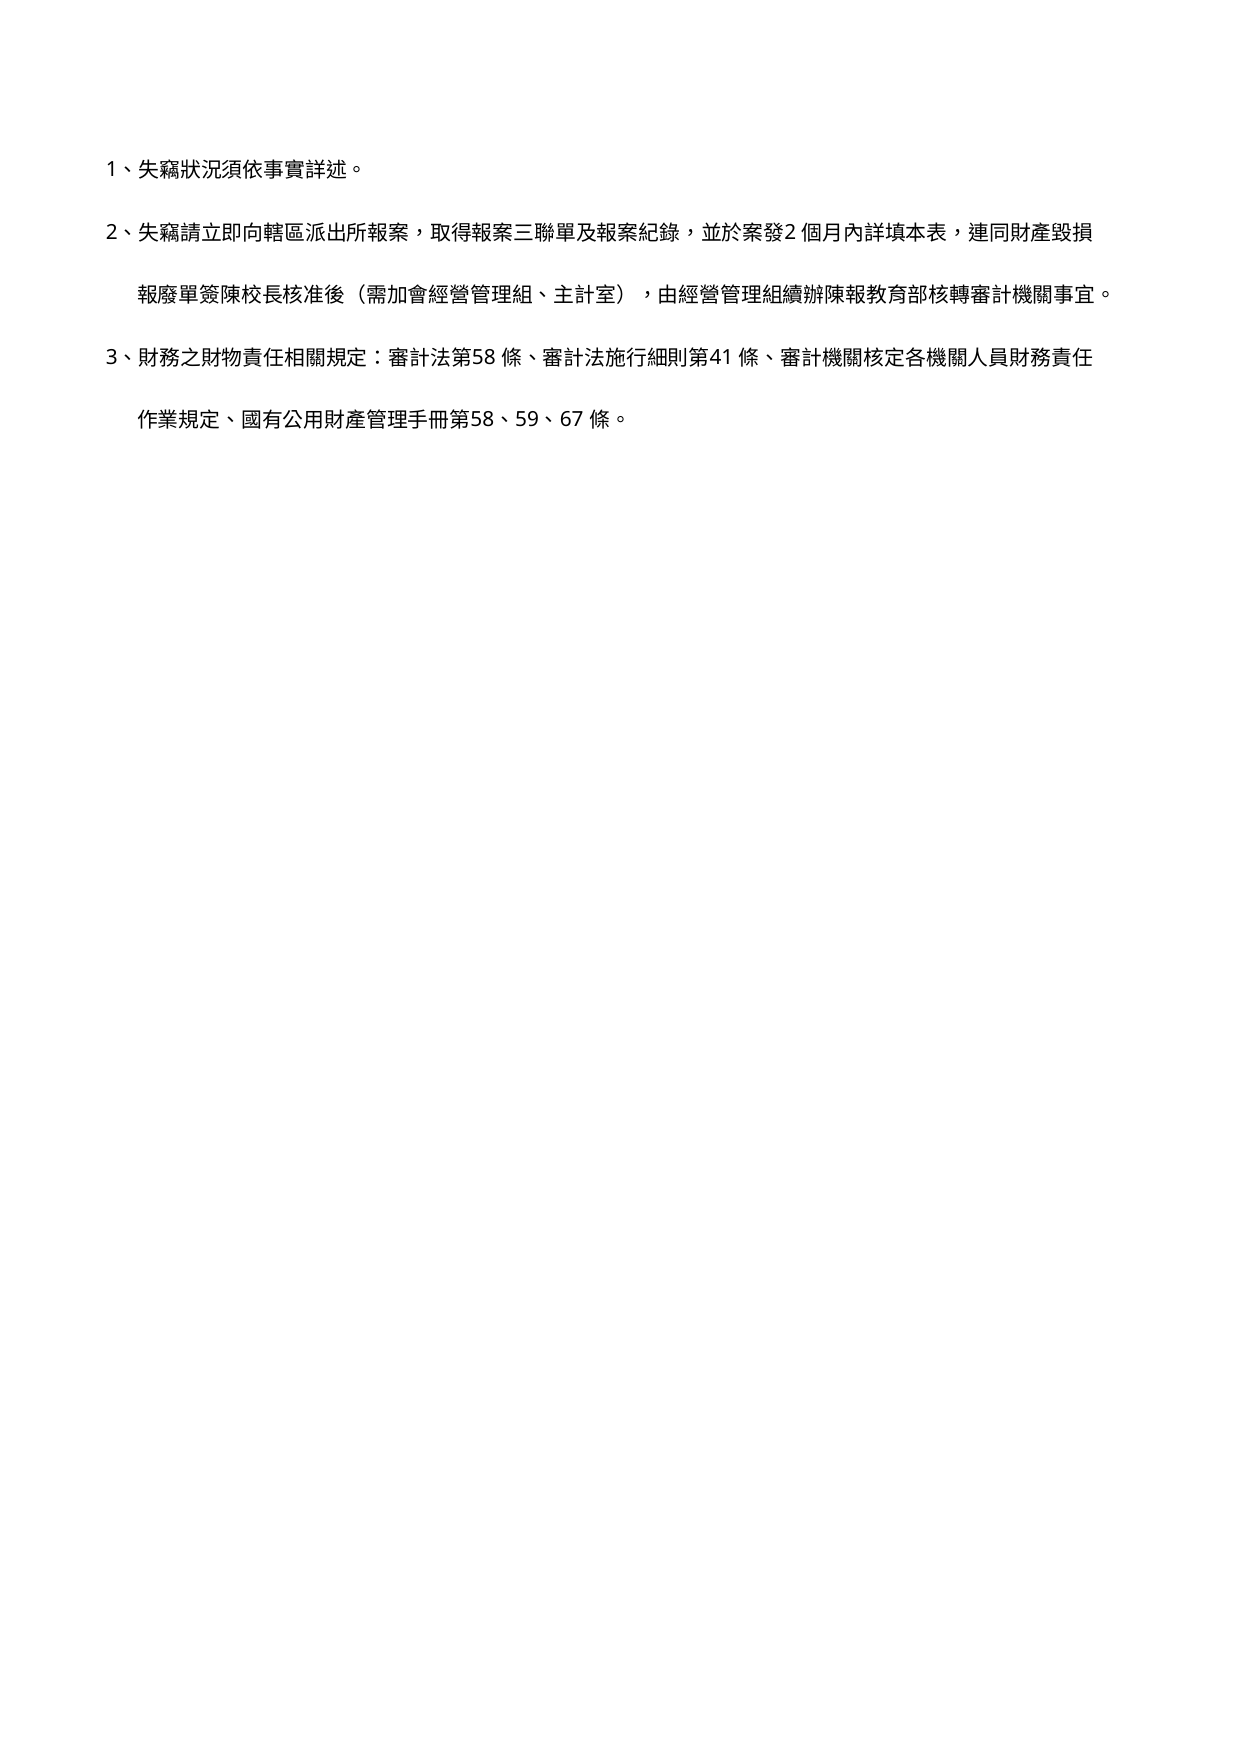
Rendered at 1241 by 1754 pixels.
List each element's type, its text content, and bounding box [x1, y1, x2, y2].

text 3、財務之財物責任相關規定：審計法第58 條、審計法施行細則第41 條、審計機關核定各機關人員財務責任作業規定、國有公用財產管理手冊第58、59、67 條。 [118, 314, 1122, 439]
text 2、失竊請立即向轄區派出所報案，取得報案三聯單及報案紀錄，並於案發2 個月內詳填本表，連同財產毀損報廢單簽陳校長核准後（需加會經營管理組、主計室），由經營管理組續辦陳報教育部核轉審計機關事宜。 [118, 189, 1122, 314]
text 1、失竊狀況須依事實詳述。 [118, 127, 1122, 189]
